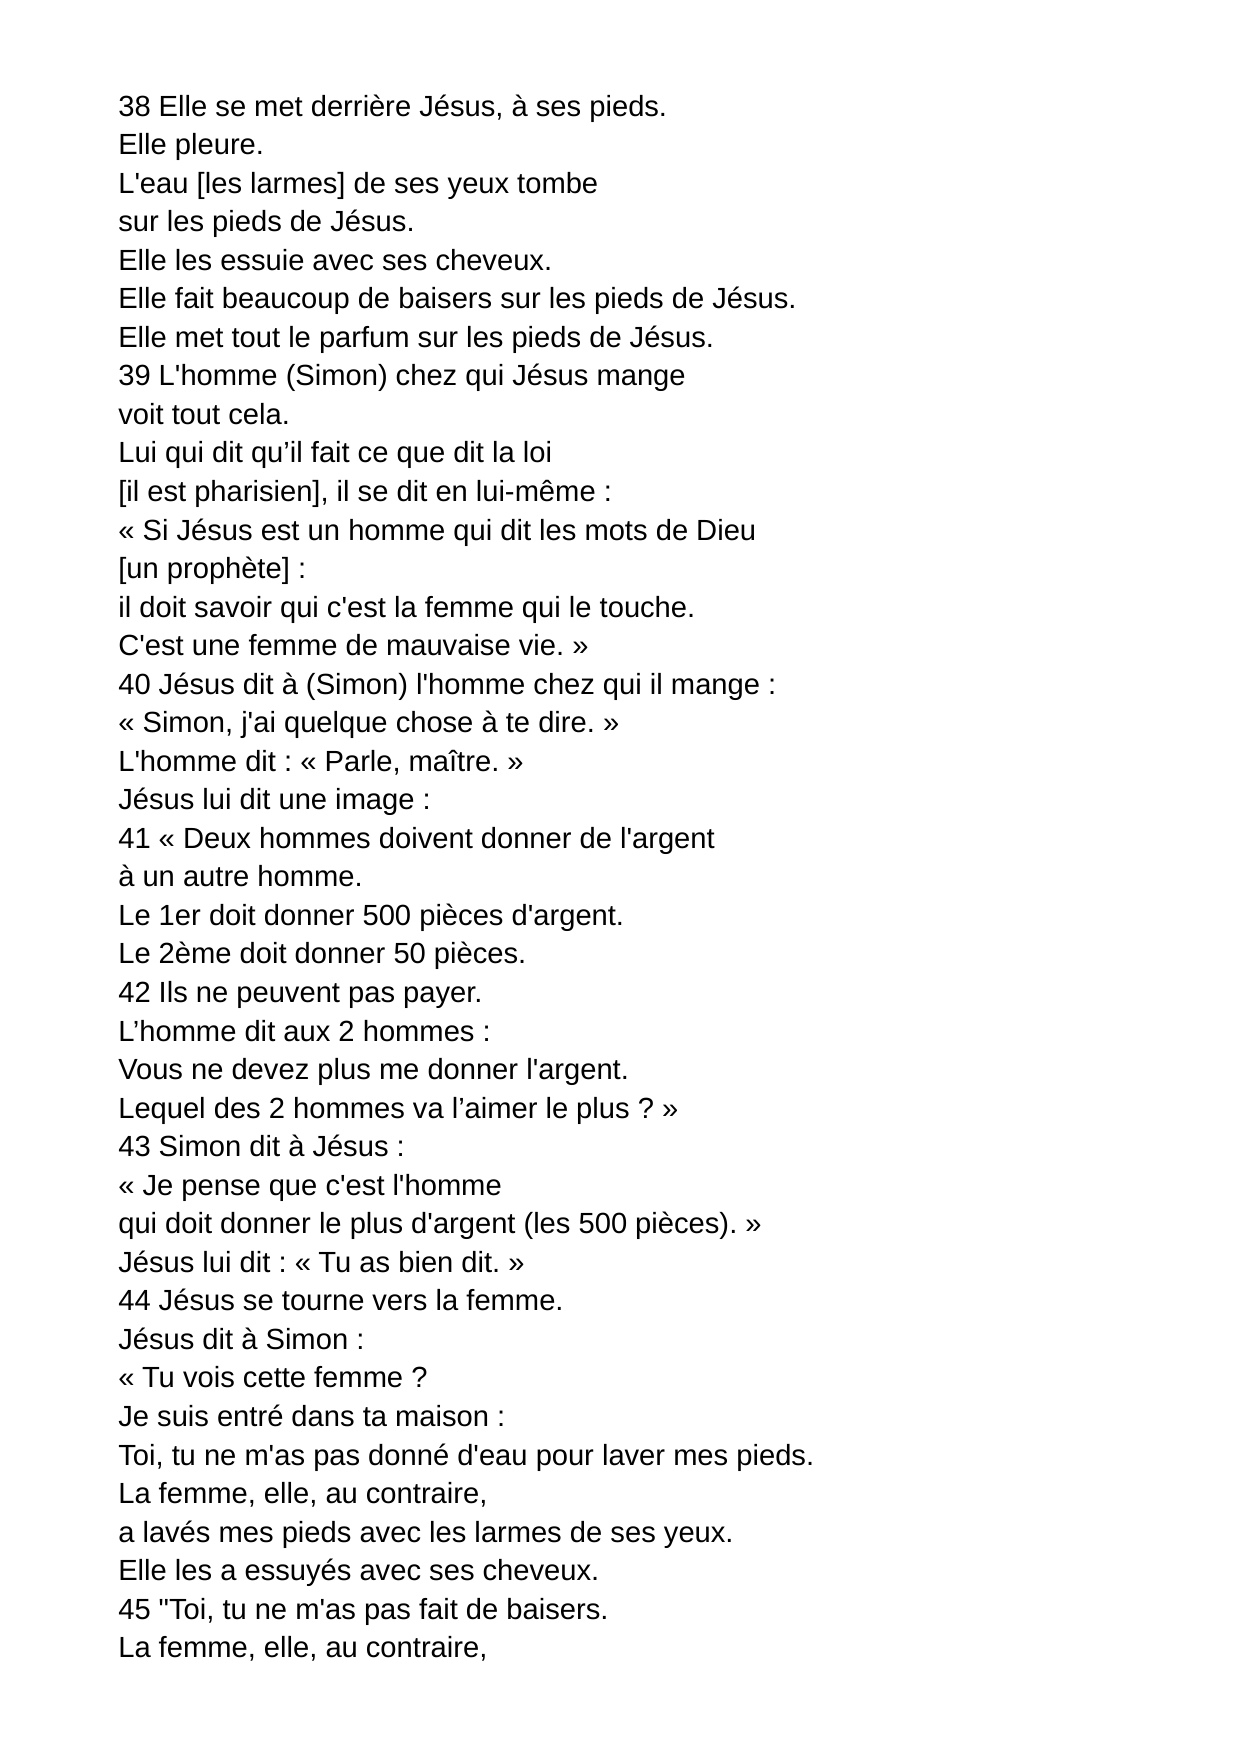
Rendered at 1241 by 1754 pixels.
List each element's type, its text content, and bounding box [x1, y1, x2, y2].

text Elle les essuie avec ses cheveux. [118, 243, 1122, 276]
text voit tout cela. [118, 397, 1122, 430]
text Lui qui dit qu’il fait ce que dit la loi [118, 435, 1122, 469]
text L'eau [les larmes] de ses yeux tombe [118, 166, 1122, 199]
text L'homme dit : « Parle, maître. » [118, 744, 1122, 777]
text Jésus lui dit : « Tu as bien dit. » [118, 1245, 1122, 1278]
text 40 Jésus dit à (Simon) l'homme chez qui il mange : [118, 667, 1122, 700]
text Elle fait beaucoup de baisers sur les pieds de Jésus. [118, 281, 1122, 315]
text Toi, tu ne m'as pas donné d'eau pour laver mes pieds. [118, 1437, 1122, 1471]
text La femme, elle, au contraire, [118, 1476, 1122, 1509]
text « Si Jésus est un homme qui dit les mots de Dieu [118, 512, 1122, 546]
text qui doit donner le plus d'argent (les 500 pièces). » [118, 1206, 1122, 1240]
text il doit savoir qui c'est la femme qui le touche. [118, 589, 1122, 623]
text Vous ne devez plus me donner l'argent. [118, 1052, 1122, 1086]
text « Simon, j'ai quelque chose à te dire. » [118, 705, 1122, 739]
text Jésus lui dit une image : [118, 782, 1122, 816]
text Elle pleure. [118, 127, 1122, 161]
text [un prophète] : [118, 551, 1122, 584]
text Elle les a essuyés avec ses cheveux. [118, 1553, 1122, 1587]
text 39 L'homme (Simon) chez qui Jésus mange [118, 358, 1122, 392]
text 42 Ils ne peuvent pas payer. [118, 975, 1122, 1008]
text Le 2ème doit donner 50 pièces. [118, 936, 1122, 970]
text « Tu vois cette femme ? [118, 1360, 1122, 1394]
text Je suis entré dans ta maison : [118, 1399, 1122, 1432]
text « Je pense que c'est l'homme [118, 1168, 1122, 1201]
text 45 "Toi, tu ne m'as pas fait de baisers. [118, 1592, 1122, 1625]
text [il est pharisien], il se dit en lui-même : [118, 474, 1122, 507]
text 38 Elle se met derrière Jésus, à ses pieds. [118, 88, 1122, 122]
text Lequel des 2 hommes va l’aimer le plus ? » [118, 1091, 1122, 1124]
text Le 1er doit donner 500 pièces d'argent. [118, 898, 1122, 931]
text Elle met tout le parfum sur les pieds de Jésus. [118, 320, 1122, 353]
text Jésus dit à Simon : [118, 1322, 1122, 1355]
text C'est une femme de mauvaise vie. » [118, 628, 1122, 662]
text sur les pieds de Jésus. [118, 204, 1122, 238]
text 41 « Deux hommes doivent donner de l'argent [118, 821, 1122, 854]
text 44 Jésus se tourne vers la femme. [118, 1283, 1122, 1317]
text La femme, elle, au contraire, [118, 1630, 1122, 1664]
text à un autre homme. [118, 859, 1122, 893]
text 43 Simon dit à Jésus : [118, 1129, 1122, 1163]
text L’homme dit aux 2 hommes : [118, 1013, 1122, 1047]
text a lavés mes pieds avec les larmes de ses yeux. [118, 1514, 1122, 1548]
